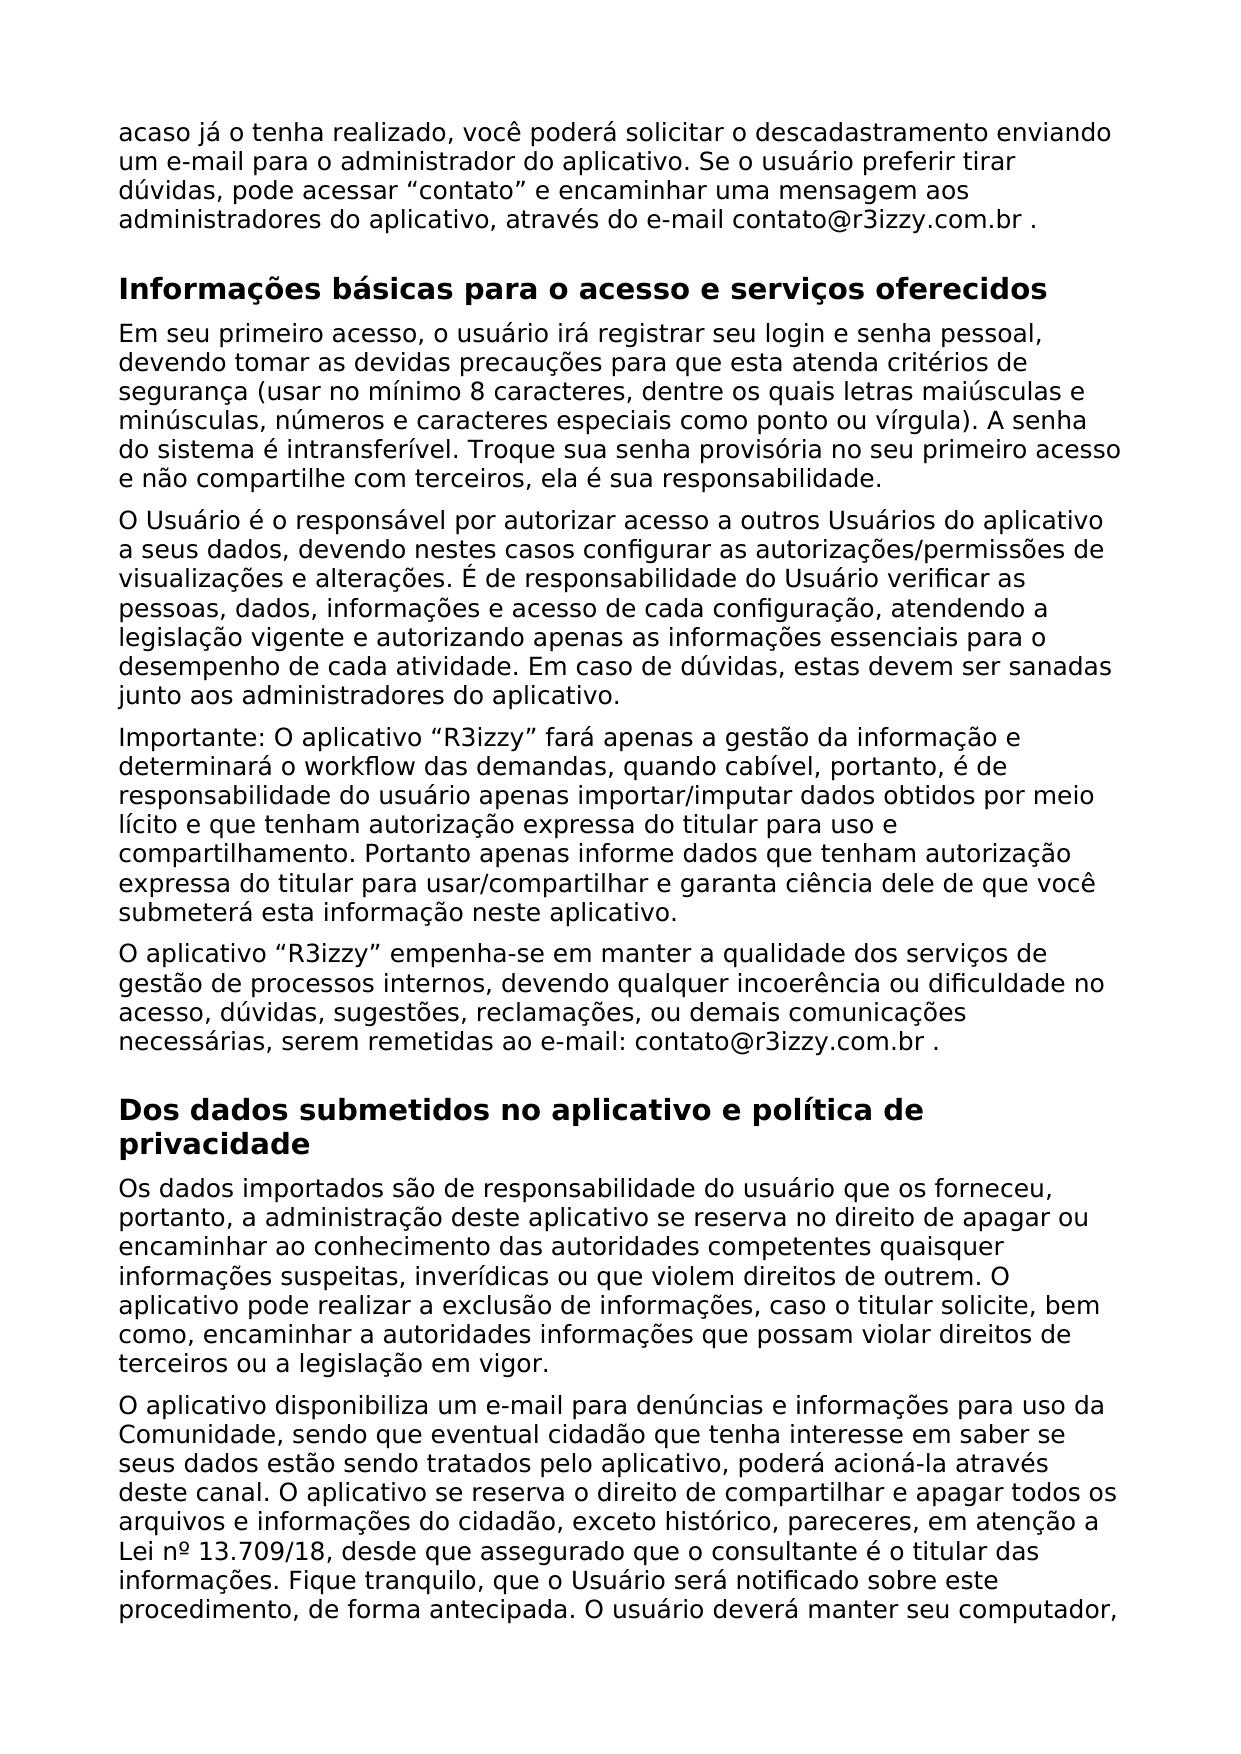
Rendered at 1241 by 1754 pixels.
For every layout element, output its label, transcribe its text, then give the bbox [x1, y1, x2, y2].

subtitle Informações básicas para o acesso e serviços oferecidos [118, 272, 1122, 306]
text Os dados importados são de responsabilidade do usuário que os forneceu, portanto, a administração deste aplicativo se reserva no direito de apagar ou encaminhar ao conhecimento das autoridades competentes quaisquer informações suspeitas, inverídicas ou que violem direitos de outrem. O aplicativo pode realizar a exclusão de informações, caso o titular solicite, bem como, encaminhar a autoridades informações que possam violar direitos de terceiros ou a legislação em vigor. [118, 1174, 1122, 1378]
text O Usuário é o responsável por autorizar acesso a outros Usuários do aplicativo a seus dados, devendo nestes casos configurar as autorizações/permissões de visualizações e alterações. É de responsabilidade do Usuário verificar as pessoas, dados, informações e acesso de cada configuração, atendendo a legislação vigente e autorizando apenas as informações essenciais para o desempenho de cada atividade. Em caso de dúvidas, estas devem ser sanadas junto aos administradores do aplicativo. [118, 506, 1122, 710]
text O aplicativo disponibiliza um e-mail para denúncias e informações para uso da Comunidade, sendo que eventual cidadão que tenha interesse em saber se seus dados estão sendo tratados pelo aplicativo, poderá acioná-la através deste canal. O aplicativo se reserva o direito de compartilhar e apagar todos os arquivos e informações do cidadão, exceto histórico, pareceres, em atenção a Lei nº 13.709/18, desde que assegurado que o consultante é o titular das informações. Fique tranquilo, que o Usuário será notificado sobre este procedimento, de forma antecipada. O usuário deverá manter seu computador, [118, 1391, 1122, 1624]
text acaso já o tenha realizado, você poderá solicitar o descadastramento enviando um e-mail para o administrador do aplicativo. Se o usuário preferir tirar dúvidas, pode acessar “contato” e encaminhar uma mensagem aos administradores do aplicativo, através do e-mail contato@r3izzy.com.br . [118, 118, 1122, 235]
text Importante: O aplicativo “R3izzy” fará apenas a gestão da informação e determinará o workflow das demandas, quando cabível, portanto, é de responsabilidade do usuário apenas importar/imputar dados obtidos por meio lícito e que tenham autorização expressa do titular para uso e compartilhamento. Portanto apenas informe dados que tenham autorização expressa do titular para usar/compartilhar e garanta ciência dele de que você submeterá esta informação neste aplicativo. [118, 723, 1122, 927]
text O aplicativo “R3izzy” empenha-se em manter a qualidade dos serviços de gestão de processos internos, devendo qualquer incoerência ou dificuldade no acesso, dúvidas, sugestões, reclamações, ou demais comunicações necessárias, serem remetidas ao e-mail: contato@r3izzy.com.br . [118, 939, 1122, 1056]
text Em seu primeiro acesso, o usuário irá registrar seu login e senha pessoal, devendo tomar as devidas precauções para que esta atenda critérios de segurança (usar no mínimo 8 caracteres, dentre os quais letras maiúsculas e minúsculas, números e caracteres especiais como ponto ou vírgula). A senha do sistema é intransferível. Troque sua senha provisória no seu primeiro acesso e não compartilhe com terceiros, ela é sua responsabilidade. [118, 319, 1122, 494]
subtitle Dos dados submetidos no aplicativo e política de privacidade [118, 1094, 1122, 1162]
